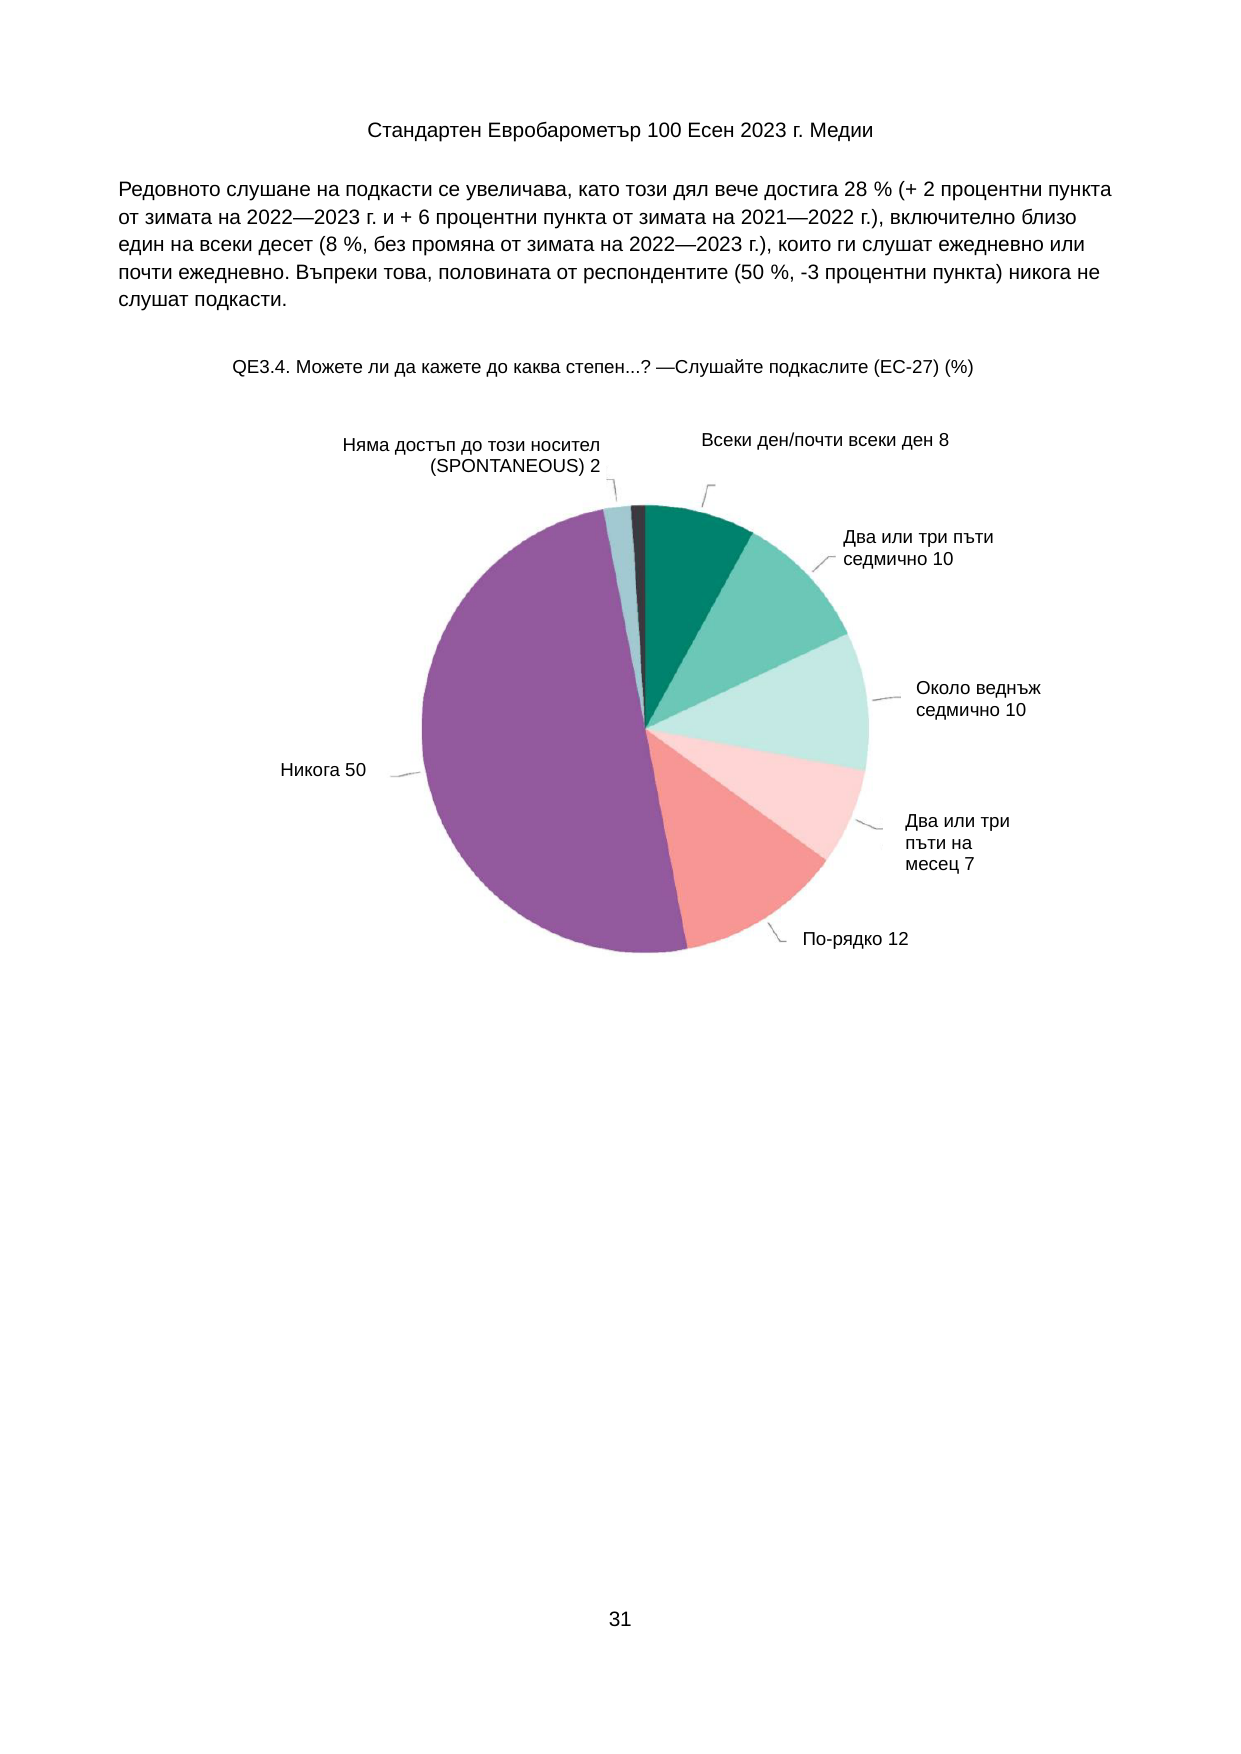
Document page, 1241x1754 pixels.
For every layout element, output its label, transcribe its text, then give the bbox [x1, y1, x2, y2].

picture [385, 465, 914, 957]
picture [908, 816, 914, 826]
picture [464, 465, 473, 471]
text Редовното слушане на подкасти се увеличава, като този дял вече достига 28 % (+ 2 процентни пункта от зимата на 2022—2023 г. и + 6 процентни пункта от зимата на 2021—2022 г.), включително близо един на всеки десет (8 %, без промяна от зимата на 2022—2023 г.), които ги слушат ежедневно или почти ежедневно. Въпреки това, половината от респондентите (50 %, -3 процентни пункта) никога не слушат подкасти. [118, 177, 1122, 311]
picture [555, 465, 562, 471]
picture [541, 465, 550, 471]
